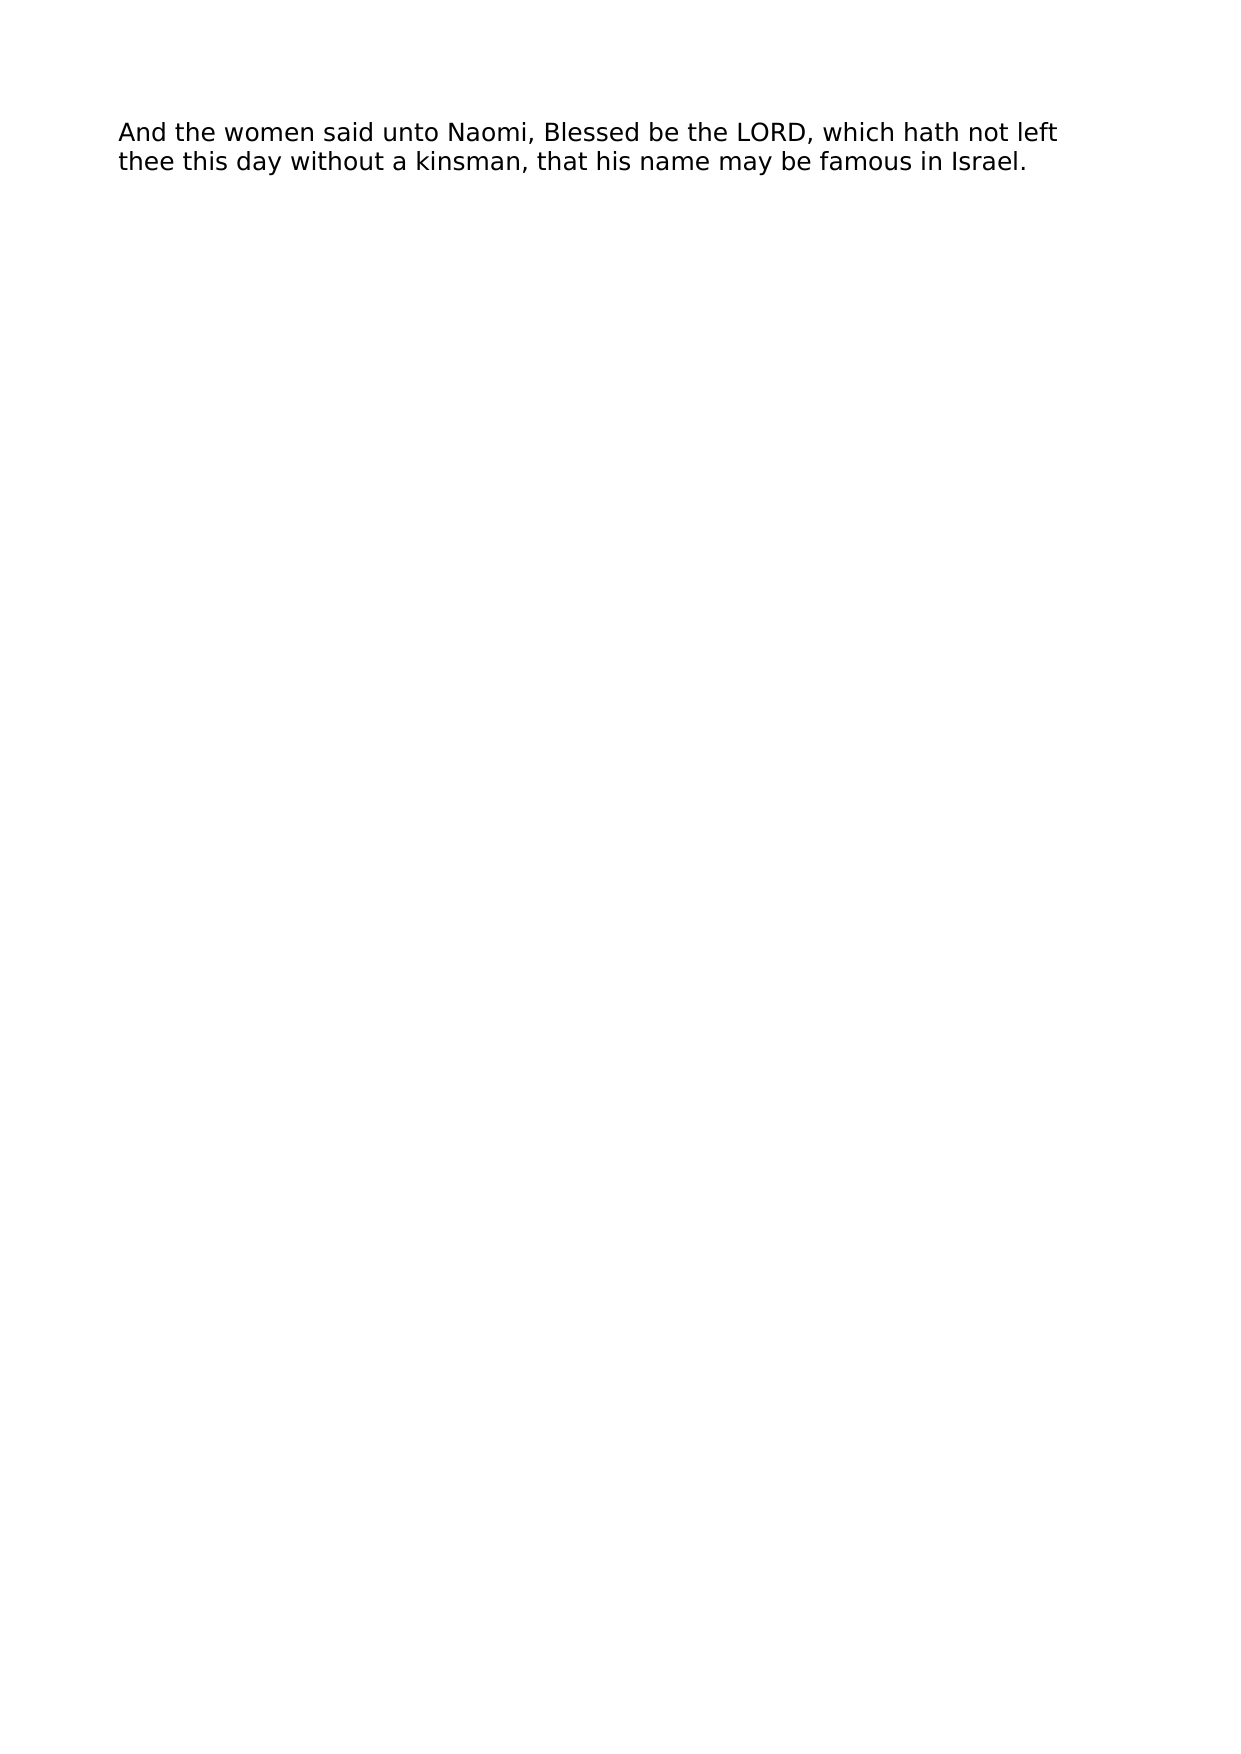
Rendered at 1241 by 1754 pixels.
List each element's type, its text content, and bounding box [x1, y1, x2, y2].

text And the women said unto Naomi, Blessed be the LORD, which hath not left thee this day without a kinsman, that his name may be famous in Israel. [118, 118, 1122, 176]
